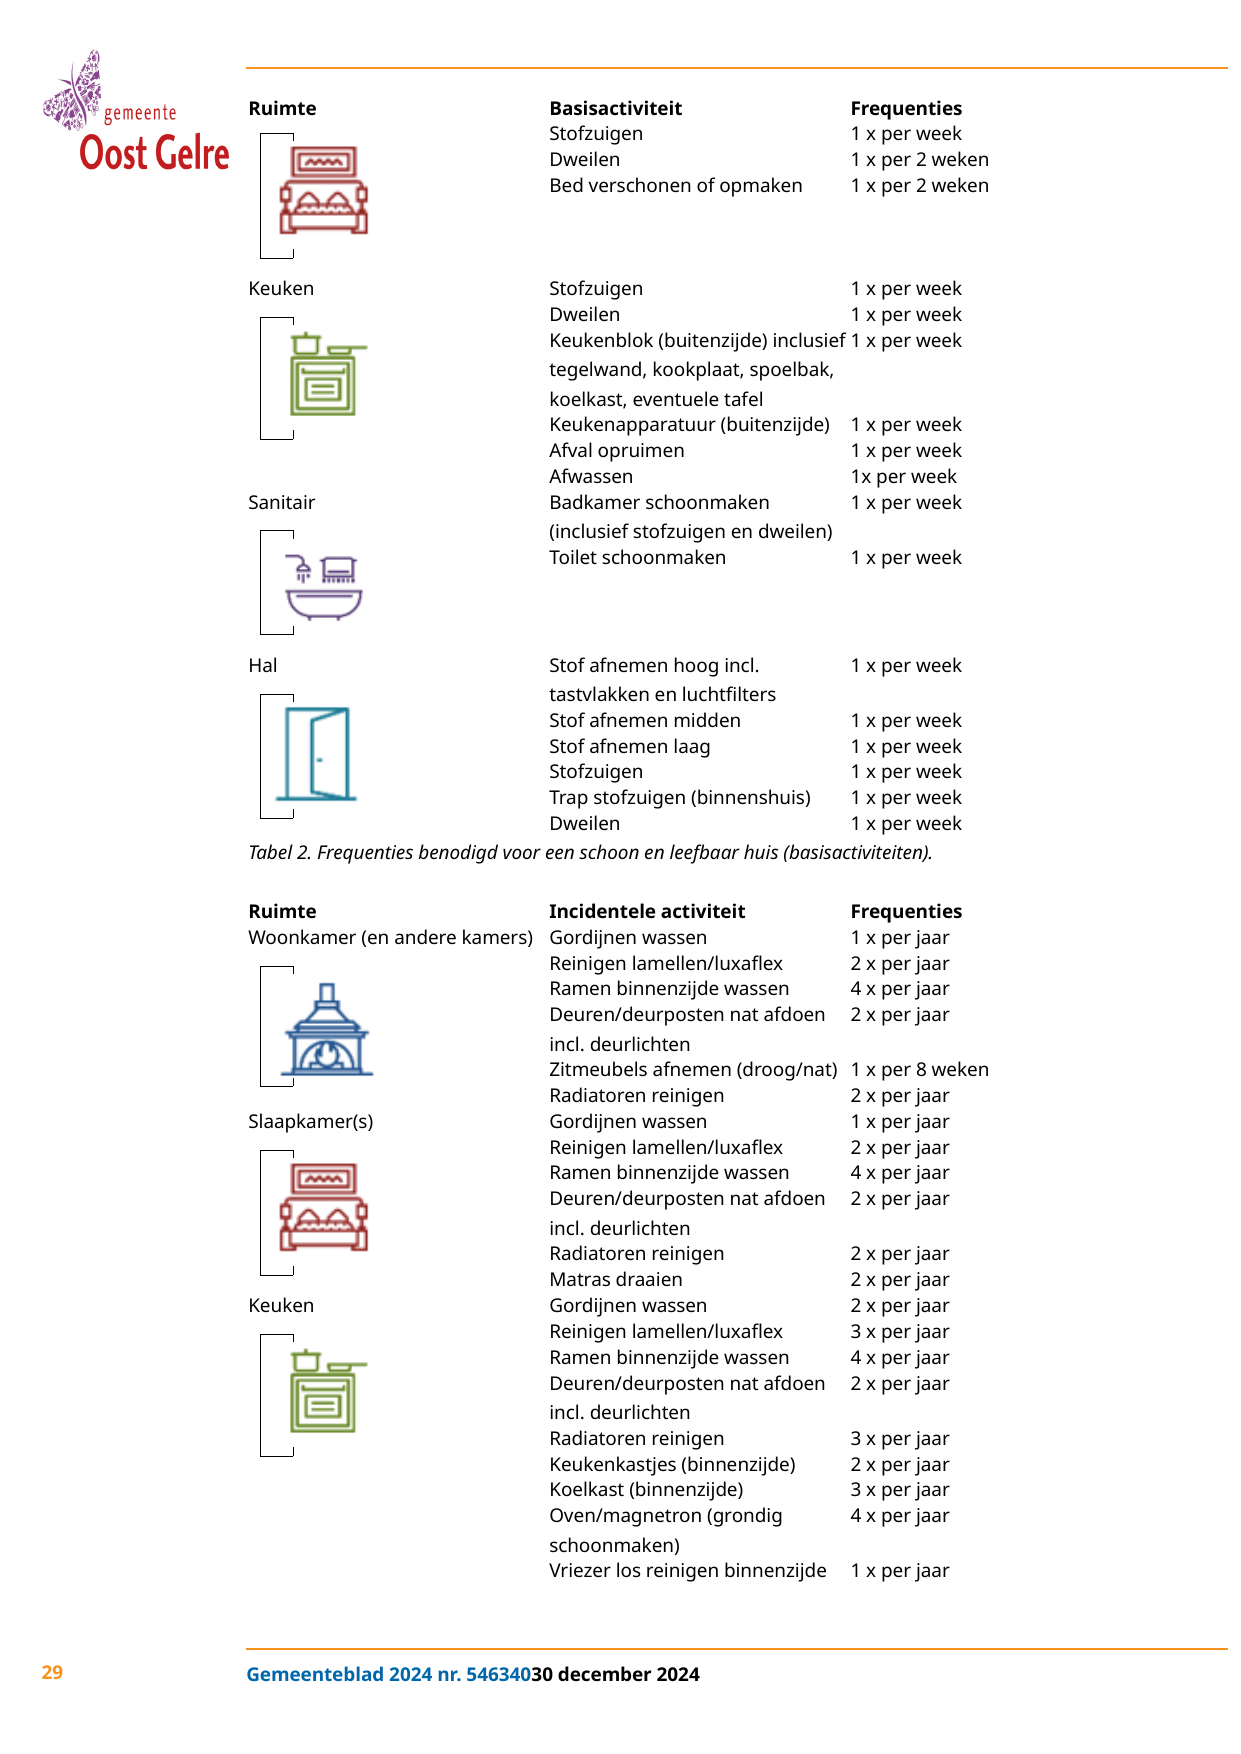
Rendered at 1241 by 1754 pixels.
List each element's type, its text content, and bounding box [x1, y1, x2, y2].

table_cell Badkamer schoonmaken (inclusief stofzuigen en dweilen) [549, 489, 850, 544]
table_cell Woonkamer (en andere kamers) [248, 924, 549, 974]
picture [268, 1342, 387, 1447]
table_cell 2 x per jaar [850, 1185, 1152, 1241]
table_cell 1x per week [850, 463, 1152, 489]
table_cell Reinigen lamellen/luxaflex [549, 1134, 850, 1159]
table_cell Toilet schoonmaken [549, 544, 850, 652]
table_cell Matras draaien [549, 1266, 850, 1292]
table_cell Sanitair [248, 489, 549, 652]
table_cell Radiatoren reinigen [549, 1241, 850, 1266]
table_cell 4 x per jaar [850, 1160, 1152, 1185]
picture [268, 702, 387, 809]
table_cell 1 x per jaar [850, 1108, 1152, 1134]
table_cell 1 x per week [850, 327, 1152, 412]
table_cell Keuken [248, 1293, 549, 1583]
table_cell Stofzuigen [549, 275, 850, 301]
table_cell Gordijnen wassen [549, 1293, 850, 1318]
table_cell Deuren/deurposten nat afdoen incl. deurlichten [549, 1370, 850, 1425]
picture [268, 974, 387, 1078]
table_cell Radiatoren reinigen [549, 1425, 850, 1451]
table_cell Trap stofzuigen (binnenshuis) [549, 785, 850, 810]
table_cell 1 x per jaar [850, 924, 1152, 950]
table_cell 3 x per jaar [850, 1318, 1152, 1344]
table_cell Vriezer los reinigen binnenzijde [549, 1558, 850, 1583]
table_cell 3 x per jaar [850, 1476, 1152, 1502]
table_cell Stof afnemen hoog incl. tastvlakken en luchtfilters [549, 652, 850, 707]
table_cell Reinigen lamellen/luxaflex [549, 950, 850, 976]
table_header Frequenties [850, 899, 1152, 924]
table_cell Stof afnemen laag [549, 733, 850, 759]
table_cell 2 x per jaar [850, 1451, 1152, 1476]
table_cell 1 x per week [850, 785, 1152, 810]
table_cell Ramen binnenzijde wassen [549, 976, 850, 1001]
table_cell 1 x per 8 weken [850, 1057, 1152, 1082]
table_cell Dweilen [549, 301, 850, 327]
table_cell Gordijnen wassen [549, 1108, 850, 1134]
table_cell Ramen binnenzijde wassen [549, 1344, 850, 1370]
table_cell Stofzuigen [549, 121, 850, 146]
table_cell 1 x per week [850, 121, 1152, 146]
picture [268, 325, 387, 430]
table_cell 1 x per 2 weken [850, 146, 1152, 172]
table_cell Dweilen [549, 810, 850, 836]
table_cell 3 x per jaar [850, 1425, 1152, 1451]
table_cell 2 x per jaar [850, 1083, 1152, 1108]
table_cell 2 x per jaar [850, 1266, 1152, 1292]
table_cell 4 x per jaar [850, 976, 1152, 1001]
table_cell Deuren/deurposten nat afdoen incl. deurlichten [549, 1185, 850, 1241]
table_cell 1 x per jaar [850, 1558, 1152, 1583]
picture [268, 141, 387, 249]
table_cell Afval opruimen [549, 438, 850, 463]
table_cell [248, 703, 549, 836]
table_cell 1 x per week [850, 275, 1152, 301]
table_cell 1 x per week [850, 759, 1152, 784]
table_cell 2 x per jaar [850, 950, 1152, 976]
table_cell 2 x per jaar [850, 1134, 1152, 1159]
table_cell Hal [248, 652, 549, 702]
text Tabel 2. Frequenties benodigd voor een schoon en leefbaar huis (basisactiviteiten). [248, 839, 1152, 865]
table_cell Ramen binnenzijde wassen [549, 1160, 850, 1185]
table_cell Keuken [248, 275, 549, 489]
table_cell 1 x per week [850, 489, 1152, 544]
table_cell [248, 975, 549, 1108]
table_cell Keukenblok (buitenzijde) inclusief tegelwand, kookplaat, spoelbak, koelkast, eventuele tafel [549, 327, 850, 412]
table_cell 4 x per jaar [850, 1344, 1152, 1370]
picture [268, 1158, 387, 1266]
table_cell Radiatoren reinigen [549, 1083, 850, 1108]
table_cell 1 x per week [850, 733, 1152, 759]
picture [41, 47, 231, 172]
table_cell Gordijnen wassen [549, 924, 850, 950]
table_cell Reinigen lamellen/luxaflex [549, 1318, 850, 1344]
table_cell 1 x per week [850, 438, 1152, 463]
table_cell Deuren/deurposten nat afdoen incl. deurlichten [549, 1001, 850, 1057]
table_cell Zitmeubels afnemen (droog/nat) [549, 1057, 850, 1082]
table_cell Oven/magnetron (grondig schoonmaken) [549, 1502, 850, 1557]
table_cell 1 x per week [850, 544, 1152, 652]
table_cell 1 x per week [850, 652, 1152, 707]
table_cell Dweilen [549, 146, 850, 172]
table_cell [248, 1159, 549, 1292]
table_cell Keukenapparatuur (buitenzijde) [549, 412, 850, 437]
table_cell 2 x per jaar [850, 1370, 1152, 1425]
table_cell 2 x per jaar [850, 1241, 1152, 1266]
table_cell 4 x per jaar [850, 1502, 1152, 1557]
table_cell Bed verschonen of opmaken [549, 172, 850, 275]
picture [268, 539, 387, 626]
table_header Ruimte [248, 95, 549, 121]
table_cell Koelkast (binnenzijde) [549, 1476, 850, 1502]
table_cell 1 x per week [850, 810, 1152, 836]
table_cell [248, 121, 549, 275]
table_cell Stof afnemen midden [549, 707, 850, 733]
table_cell 2 x per jaar [850, 1001, 1152, 1057]
table_header Basisactiviteit [549, 95, 850, 121]
table_cell 2 x per jaar [850, 1293, 1152, 1318]
table_cell 1 x per week [850, 412, 1152, 437]
table_header Frequenties [850, 95, 1152, 121]
table_cell Slaapkamer(s) [248, 1108, 549, 1158]
table_cell Stofzuigen [549, 759, 850, 784]
table_cell 1 x per week [850, 301, 1152, 327]
table_cell Afwassen [549, 463, 850, 489]
table_header Incidentele activiteit [549, 899, 850, 924]
table_cell Keukenkastjes (binnenzijde) [549, 1451, 850, 1476]
table_header Ruimte [248, 899, 549, 924]
table_cell 1 x per week [850, 707, 1152, 733]
table_cell 1 x per 2 weken [850, 172, 1152, 275]
